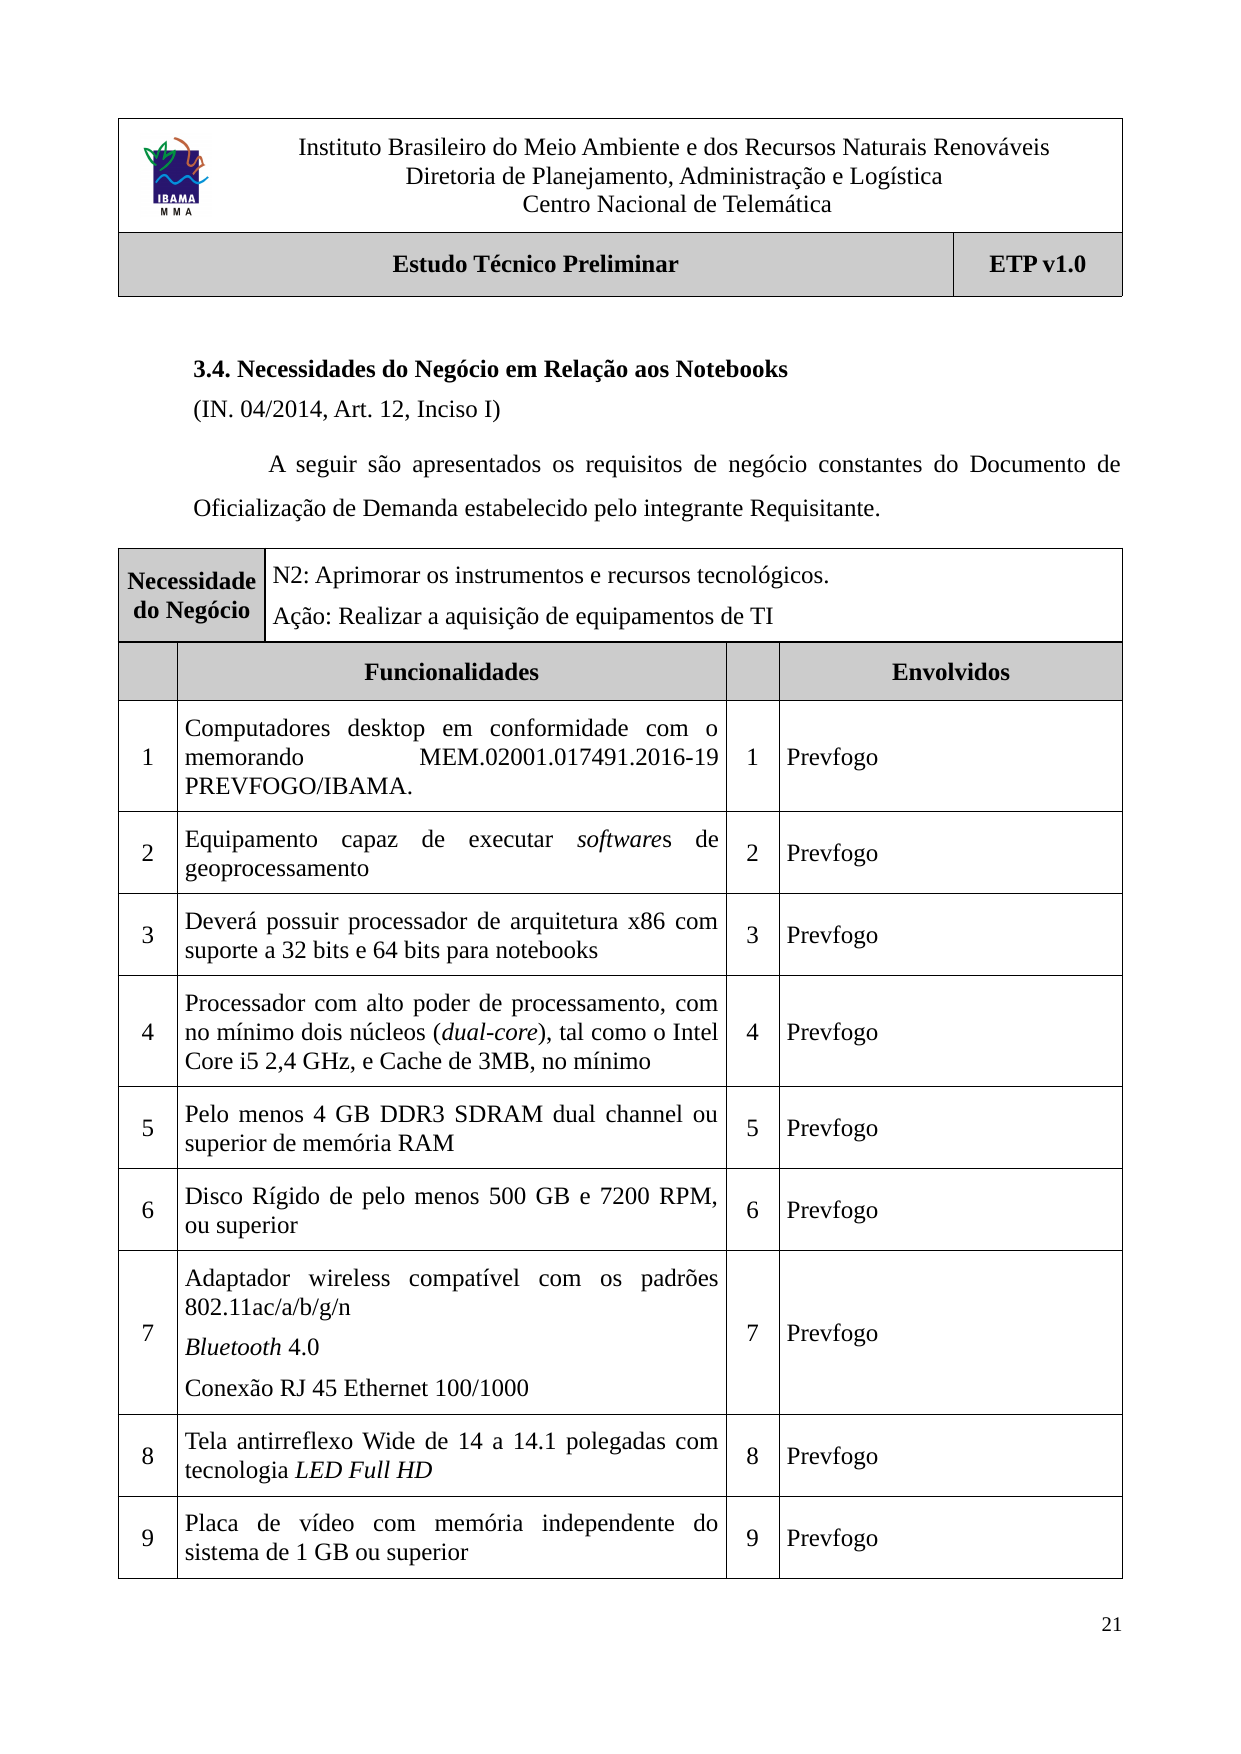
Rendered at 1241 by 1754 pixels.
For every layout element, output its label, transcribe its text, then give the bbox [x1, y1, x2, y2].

table_cell 1 [727, 701, 779, 811]
table_cell Prevfogo [780, 976, 1122, 1086]
table_cell 3 [727, 894, 779, 975]
table_cell 8 [727, 1415, 779, 1496]
table_cell Prevfogo [780, 1169, 1122, 1250]
table_cell 9 [727, 1497, 779, 1578]
table_cell 5 [727, 1087, 779, 1168]
table_header N2: Aprimorar os instrumentos e recursos tecnológicos. Ação: Realizar a aquisição de equipamentos de TI [266, 549, 1122, 641]
table_cell Prevfogo [780, 1251, 1122, 1413]
table_cell Tela antirreflexo Wide de 14 a 14.1 polegadas com tecnologia LED Full HD [178, 1415, 726, 1496]
table_cell Computadores desktop em conformidade com o memorando MEM.02001.017491.2016-19 PREVFOGO/IBAMA. [178, 701, 726, 811]
table_cell 1 [119, 701, 177, 811]
table_cell Prevfogo [780, 894, 1122, 975]
table_cell 8 [119, 1415, 177, 1496]
table_cell Placa de vídeo com memória independente do sistema de 1 GB ou superior [178, 1497, 726, 1578]
table_cell 6 [119, 1169, 177, 1250]
table_cell Deverá possuir processador de arquitetura x86 com suporte a 32 bits e 64 bits para notebooks [178, 894, 726, 975]
table_cell Pelo menos 4 GB DDR3 SDRAM dual channel ou superior de memória RAM [178, 1087, 726, 1168]
picture [140, 133, 212, 218]
table_cell 3 [119, 894, 177, 975]
table_header Necessidade do Negócio [119, 549, 264, 641]
table_cell Disco Rígido de pelo menos 500 GB e 7200 RPM, ou superior [178, 1169, 726, 1250]
table_cell [119, 643, 177, 700]
table_cell 5 [119, 1087, 177, 1168]
table_cell 7 [727, 1251, 779, 1413]
table_cell Equipamento capaz de executar softwares de geoprocessamento [178, 812, 726, 893]
text A seguir são apresentados os requisitos de negócio constantes do Documento de Oficialização de Demanda estabelecido pelo integrante Requisitante. [193, 449, 1122, 521]
table_cell Processador com alto poder de processamento, com no mínimo dois núcleos (dual-core), tal como o Intel Core i5 2,4 GHz, e Cache de 3MB, no mínimo [178, 976, 726, 1086]
table_cell Prevfogo [780, 1415, 1122, 1496]
table_cell [727, 643, 779, 700]
table_cell 2 [119, 812, 177, 893]
table_cell 2 [727, 812, 779, 893]
table_cell Prevfogo [780, 1497, 1122, 1578]
table_cell Adaptador wireless compatível com os padrões 802.11ac/a/b/g/n Bluetooth 4.0 Conexão RJ 45 Ethernet 100/1000 [178, 1251, 726, 1413]
table_cell 7 [119, 1251, 177, 1413]
table_cell 4 [119, 976, 177, 1086]
table_cell 4 [727, 976, 779, 1086]
table_cell Prevfogo [780, 812, 1122, 893]
table_cell Funcionalidades [178, 643, 726, 700]
text (IN. 04/2014, Art. 12, Inciso I) [193, 394, 1122, 423]
table_cell Envolvidos [780, 643, 1122, 700]
table_cell Prevfogo [780, 1087, 1122, 1168]
text 3.4. Necessidades do Negócio em Relação aos Notebooks [193, 354, 1122, 383]
table_cell 9 [119, 1497, 177, 1578]
table_cell 6 [727, 1169, 779, 1250]
table_cell Prevfogo [780, 701, 1122, 811]
